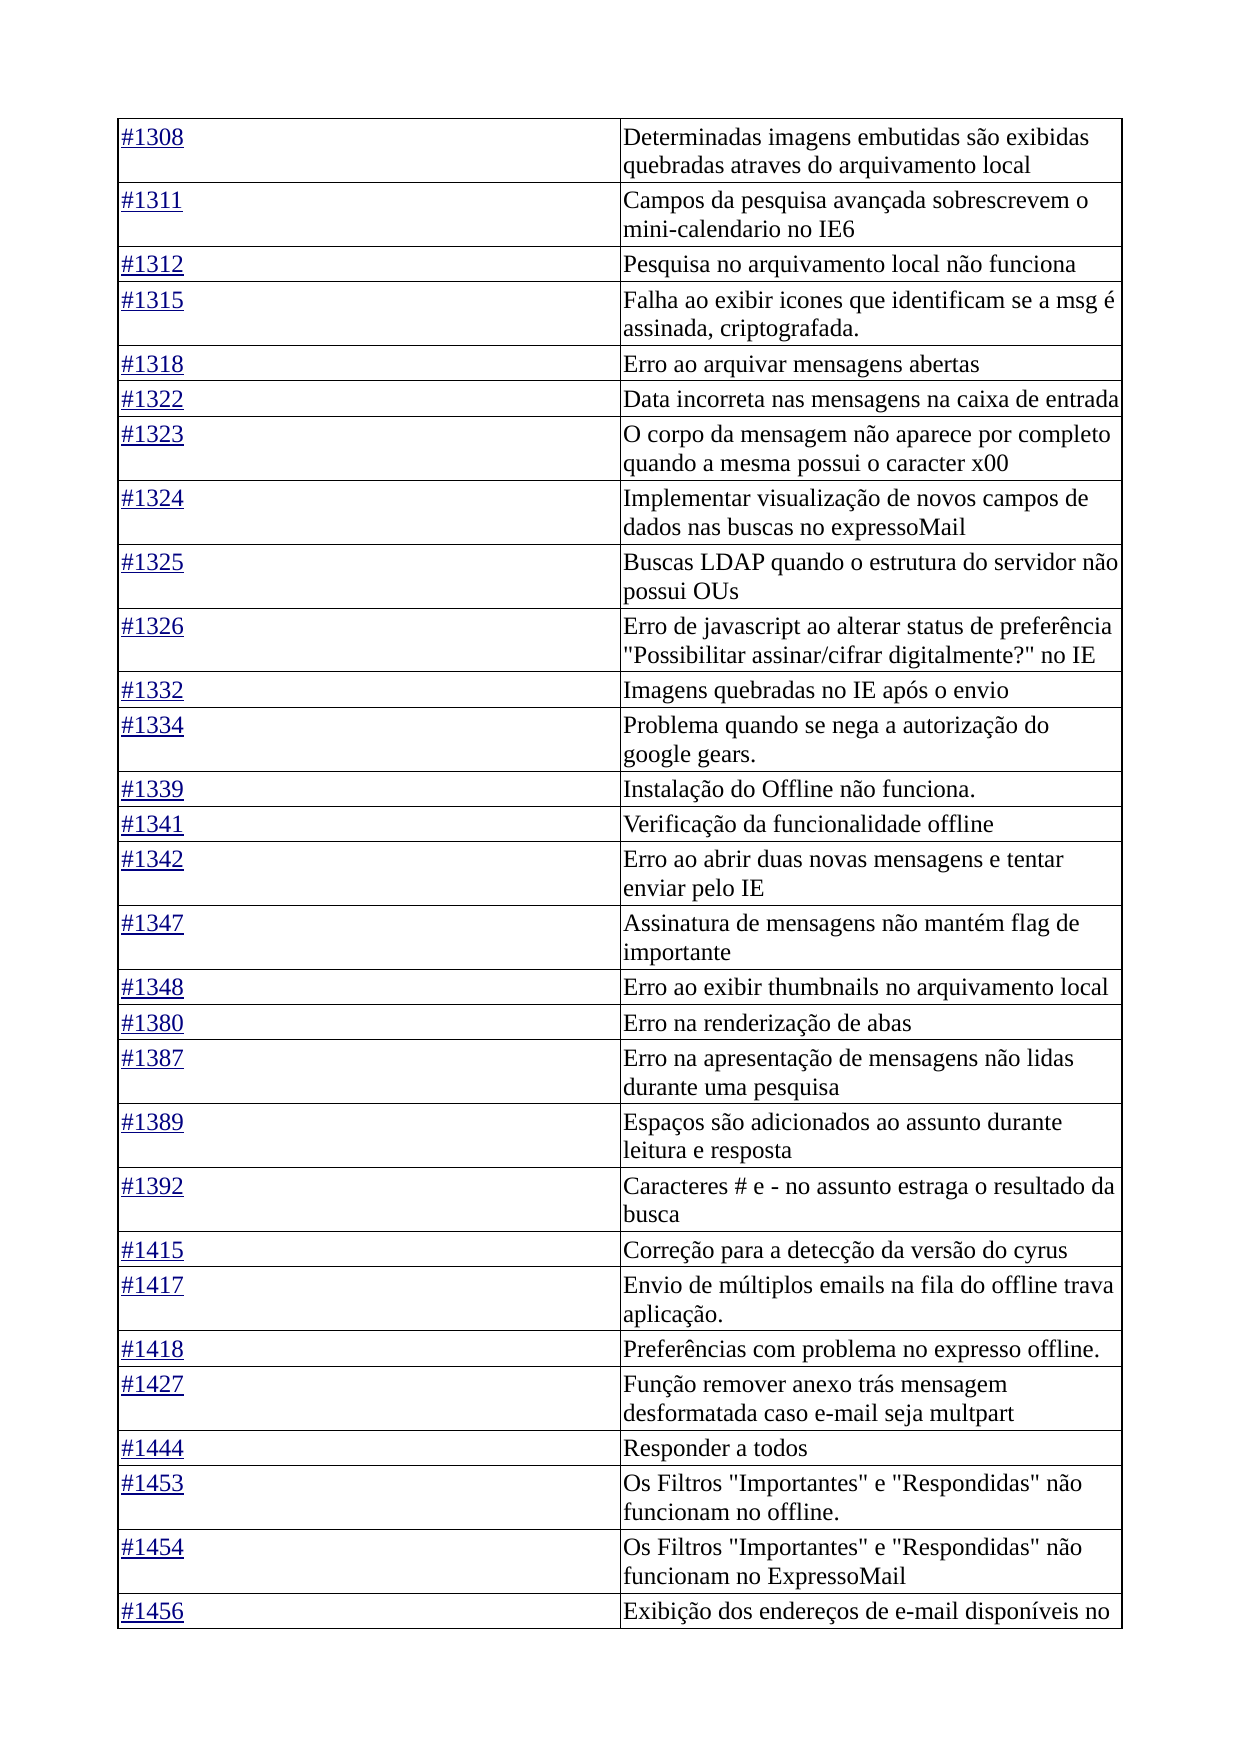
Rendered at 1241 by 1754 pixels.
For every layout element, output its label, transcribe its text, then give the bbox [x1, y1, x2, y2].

table_cell #1415 [119, 1232, 620, 1266]
table_cell #1380 [119, 1005, 620, 1039]
table_cell #1308 [119, 119, 620, 182]
table_cell #1347 [119, 906, 620, 969]
table_cell #1334 [119, 708, 620, 771]
table_cell #1325 [119, 545, 620, 607]
table_cell Erro de javascript ao alterar status de preferência "Possibilitar assinar/cifrar digitalmente?" no IE [621, 609, 1121, 671]
table_cell #1417 [119, 1267, 620, 1330]
table_cell #1339 [119, 772, 620, 806]
table_cell Determinadas imagens embutidas são exibidas quebradas atraves do arquivamento local [621, 119, 1121, 182]
table_cell Envio de múltiplos emails na fila do offline trava aplicação. [621, 1267, 1121, 1330]
table_cell Erro ao abrir duas novas mensagens e tentar enviar pelo IE [621, 842, 1121, 905]
table_cell Erro ao exibir thumbnails no arquivamento local [621, 970, 1121, 1004]
table_cell #1427 [119, 1367, 620, 1429]
table_cell #1418 [119, 1331, 620, 1366]
table_cell #1454 [119, 1530, 620, 1593]
table_cell Pesquisa no arquivamento local não funciona [621, 247, 1121, 281]
table_cell #1326 [119, 609, 620, 671]
table_cell #1444 [119, 1431, 620, 1465]
table_cell Assinatura de mensagens não mantém flag de importante [621, 906, 1121, 969]
table_cell #1392 [119, 1168, 620, 1231]
table_cell Caracteres # e - no assunto estraga o resultado da busca [621, 1168, 1121, 1231]
table_cell Problema quando se nega a autorização do google gears. [621, 708, 1121, 771]
table_cell #1332 [119, 672, 620, 707]
table_cell Instalação do Offline não funciona. [621, 772, 1121, 806]
table_cell Erro na apresentação de mensagens não lidas durante uma pesquisa [621, 1040, 1121, 1103]
table_cell Campos da pesquisa avançada sobrescrevem o mini-calendario no IE6 [621, 183, 1121, 246]
table_cell Correção para a detecção da versão do cyrus [621, 1232, 1121, 1266]
table_cell #1456 [119, 1594, 620, 1628]
table_cell Buscas LDAP quando o estrutura do servidor não possui OUs [621, 545, 1121, 607]
table_cell #1312 [119, 247, 620, 281]
table_cell Espaços são adicionados ao assunto durante leitura e resposta [621, 1104, 1121, 1167]
table_cell Erro ao arquivar mensagens abertas [621, 346, 1121, 380]
table_cell Data incorreta nas mensagens na caixa de entrada [621, 381, 1121, 416]
table_cell #1322 [119, 381, 620, 416]
table_cell Responder a todos [621, 1431, 1121, 1465]
table_cell #1341 [119, 807, 620, 841]
table_cell Os Filtros "Importantes" e "Respondidas" não funcionam no offline. [621, 1466, 1121, 1529]
table_cell #1315 [119, 282, 620, 345]
table_cell Imagens quebradas no IE após o envio [621, 672, 1121, 707]
table_cell Implementar visualização de novos campos de dados nas buscas no expressoMail [621, 481, 1121, 543]
table_cell #1324 [119, 481, 620, 543]
table_cell #1387 [119, 1040, 620, 1103]
table_cell Erro na renderização de abas [621, 1005, 1121, 1039]
table_cell #1389 [119, 1104, 620, 1167]
table_cell #1348 [119, 970, 620, 1004]
table_cell Verificação da funcionalidade offline [621, 807, 1121, 841]
table_cell Falha ao exibir icones que identificam se a msg é assinada, criptografada. [621, 282, 1121, 345]
table_cell Exibição dos endereços de e-mail disponíveis no [621, 1594, 1121, 1628]
table_cell #1453 [119, 1466, 620, 1529]
table_cell #1342 [119, 842, 620, 905]
table_cell Preferências com problema no expresso offline. [621, 1331, 1121, 1366]
table_cell Os Filtros "Importantes" e "Respondidas" não funcionam no ExpressoMail [621, 1530, 1121, 1593]
table_cell #1323 [119, 417, 620, 479]
table_cell Função remover anexo trás mensagem desformatada caso e-mail seja multpart [621, 1367, 1121, 1429]
table_cell #1311 [119, 183, 620, 246]
table_cell #1318 [119, 346, 620, 380]
table_cell O corpo da mensagem não aparece por completo quando a mesma possui o caracter x00 [621, 417, 1121, 479]
